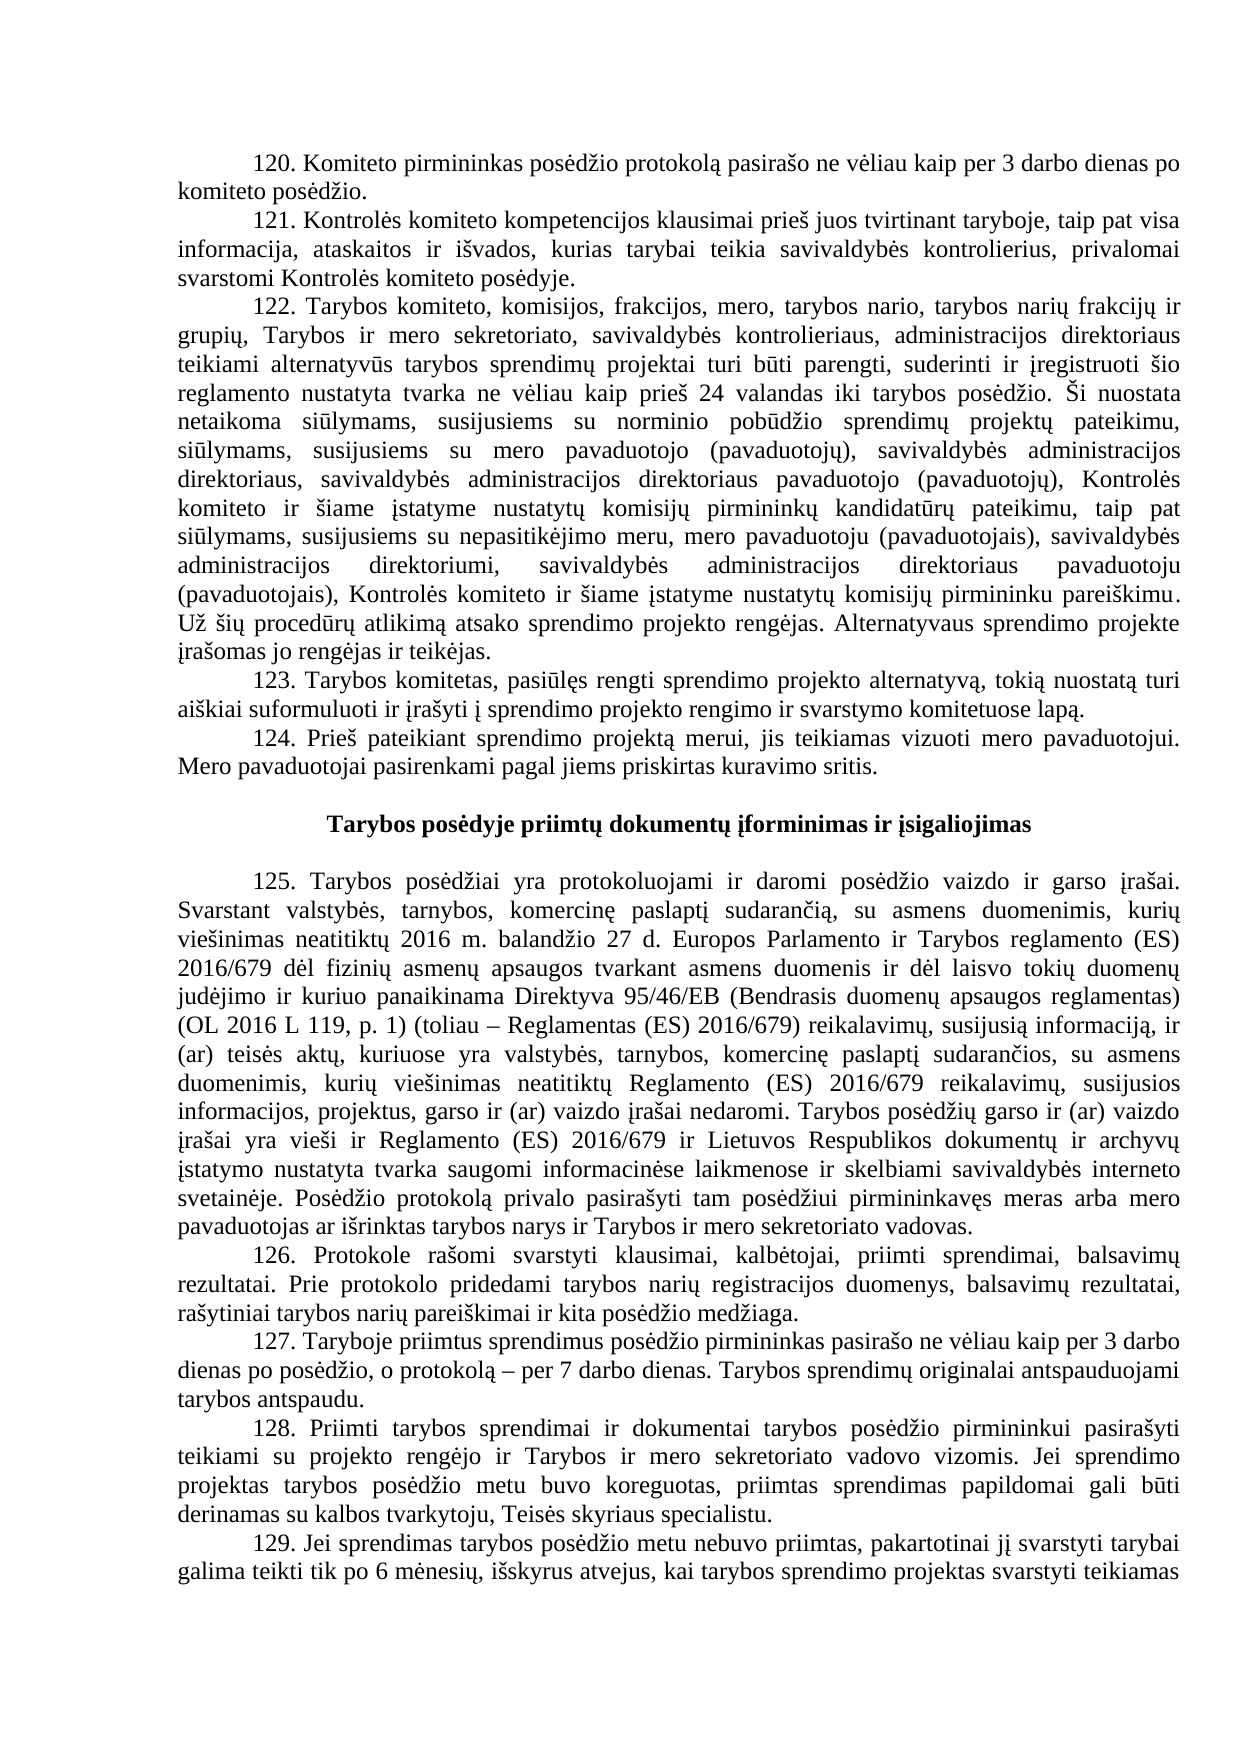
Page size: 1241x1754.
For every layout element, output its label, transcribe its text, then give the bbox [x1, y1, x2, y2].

text 120. Komiteto pirmininkas posėdžio protokolą pasirašo ne vėliau kaip per 3 darbo dienas po komiteto posėdžio. [177, 148, 1181, 205]
text 124. Prieš pateikiant sprendimo projektą merui, jis teikiamas vizuoti mero pavaduotojui. Mero pavaduotojai pasirenkami pagal jiems priskirtas kuravimo sritis. [177, 723, 1181, 780]
text Tarybos posėdyje priimtų dokumentų įforminimas ir įsigaliojimas [177, 809, 1181, 838]
text 125. Tarybos posėdžiai yra protokoluojami ir daromi posėdžio vaizdo ir garso įrašai. Svarstant valstybės, tarnybos, komercinę paslaptį sudarančią, su asmens duomenimis, kurių viešinimas neatitiktų 2016 m. balandžio 27 d. Europos Parlamento ir Tarybos reglamento (ES) 2016/679 dėl fizinių asmenų apsaugos tvarkant asmens duomenis ir dėl laisvo tokių duomenų judėjimo ir kuriuo panaikinama Direktyva 95/46/EB (Bendrasis duomenų apsaugos reglamentas) (OL 2016 L 119, p. 1) (toliau – Reglamentas (ES) 2016/679) reikalavimų, susijusią informaciją, ir (ar) teisės aktų, kuriuose yra valstybės, tarnybos, komercinę paslaptį sudarančios, su asmens duomenimis, kurių viešinimas neatitiktų Reglamento (ES) 2016/679 reikalavimų, susijusios informacijos, projektus, garso ir (ar) vaizdo įrašai nedaromi. Tarybos posėdžių garso ir (ar) vaizdo įrašai yra vieši ir Reglamento (ES) 2016/679 ir Lietuvos Respublikos dokumentų ir archyvų įstatymo nustatyta tvarka saugomi informacinėse laikmenose ir skelbiami savivaldybės interneto svetainėje. Posėdžio protokolą privalo pasirašyti tam posėdžiui pirmininkavęs meras arba mero pavaduotojas ar išrinktas tarybos narys ir Tarybos ir mero sekretoriato vadovas. [177, 866, 1181, 1240]
text 129. Jei sprendimas tarybos posėdžio metu nebuvo priimtas, pakartotinai jį svarstyti tarybai galima teikti tik po 6 mėnesių, išskyrus atvejus, kai tarybos sprendimo projektas svarstyti teikiamas [177, 1528, 1181, 1585]
text 121. Kontrolės komiteto kompetencijos klausimai prieš juos tvirtinant taryboje, taip pat visa informacija, ataskaitos ir išvados, kurias tarybai teikia savivaldybės kontrolierius, privalomai svarstomi Kontrolės komiteto posėdyje. [177, 205, 1181, 291]
text 126. Protokole rašomi svarstyti klausimai, kalbėtojai, priimti sprendimai, balsavimų rezultatai. Prie protokolo pridedami tarybos narių registracijos duomenys, balsavimų rezultatai, rašytiniai tarybos narių pareiškimai ir kita posėdžio medžiaga. [177, 1240, 1181, 1326]
text 127. Taryboje priimtus sprendimus posėdžio pirmininkas pasirašo ne vėliau kaip per 3 darbo dienas po posėdžio, o protokolą – per 7 darbo dienas. Tarybos sprendimų originalai antspauduojami tarybos antspaudu. [177, 1326, 1181, 1413]
text 122. Tarybos komiteto, komisijos, frakcijos, mero, tarybos nario, tarybos narių frakcijų ir grupių, Tarybos ir mero sekretoriato, savivaldybės kontrolieriaus, administracijos direktoriaus teikiami alternatyvūs tarybos sprendimų projektai turi būti parengti, suderinti ir įregistruoti šio reglamento nustatyta tvarka ne vėliau kaip prieš 24 valandas iki tarybos posėdžio. Ši nuostata netaikoma siūlymams, susijusiems su norminio pobūdžio sprendimų projektų pateikimu, siūlymams, susijusiems su mero pavaduotojo (pavaduotojų), savivaldybės administracijos direktoriaus, savivaldybės administracijos direktoriaus pavaduotojo (pavaduotojų), Kontrolės komiteto ir šiame įstatyme nustatytų komisijų pirmininkų kandidatūrų pateikimu, taip pat siūlymams, susijusiems su nepasitikėjimo meru, mero pavaduotoju (pavaduotojais), savivaldybės administracijos direktoriumi, savivaldybės administracijos direktoriaus pavaduotoju (pavaduotojais), Kontrolės komiteto ir šiame įstatyme nustatytų komisijų pirmininku pareiškimu. Už šių procedūrų atlikimą atsako sprendimo projekto rengėjas. Alternatyvaus sprendimo projekte įrašomas jo rengėjas ir teikėjas. [177, 291, 1181, 665]
text 123. Tarybos komitetas, pasiūlęs rengti sprendimo projekto alternatyvą, tokią nuostatą turi aiškiai suformuluoti ir įrašyti į sprendimo projekto rengimo ir svarstymo komitetuose lapą. [177, 665, 1181, 723]
text 128. Priimti tarybos sprendimai ir dokumentai tarybos posėdžio pirmininkui pasirašyti teikiami su projekto rengėjo ir Tarybos ir mero sekretoriato vadovo vizomis. Jei sprendimo projektas tarybos posėdžio metu buvo koreguotas, priimtas sprendimas papildomai gali būti derinamas su kalbos tvarkytoju, Teisės skyriaus specialistu. [177, 1413, 1181, 1528]
